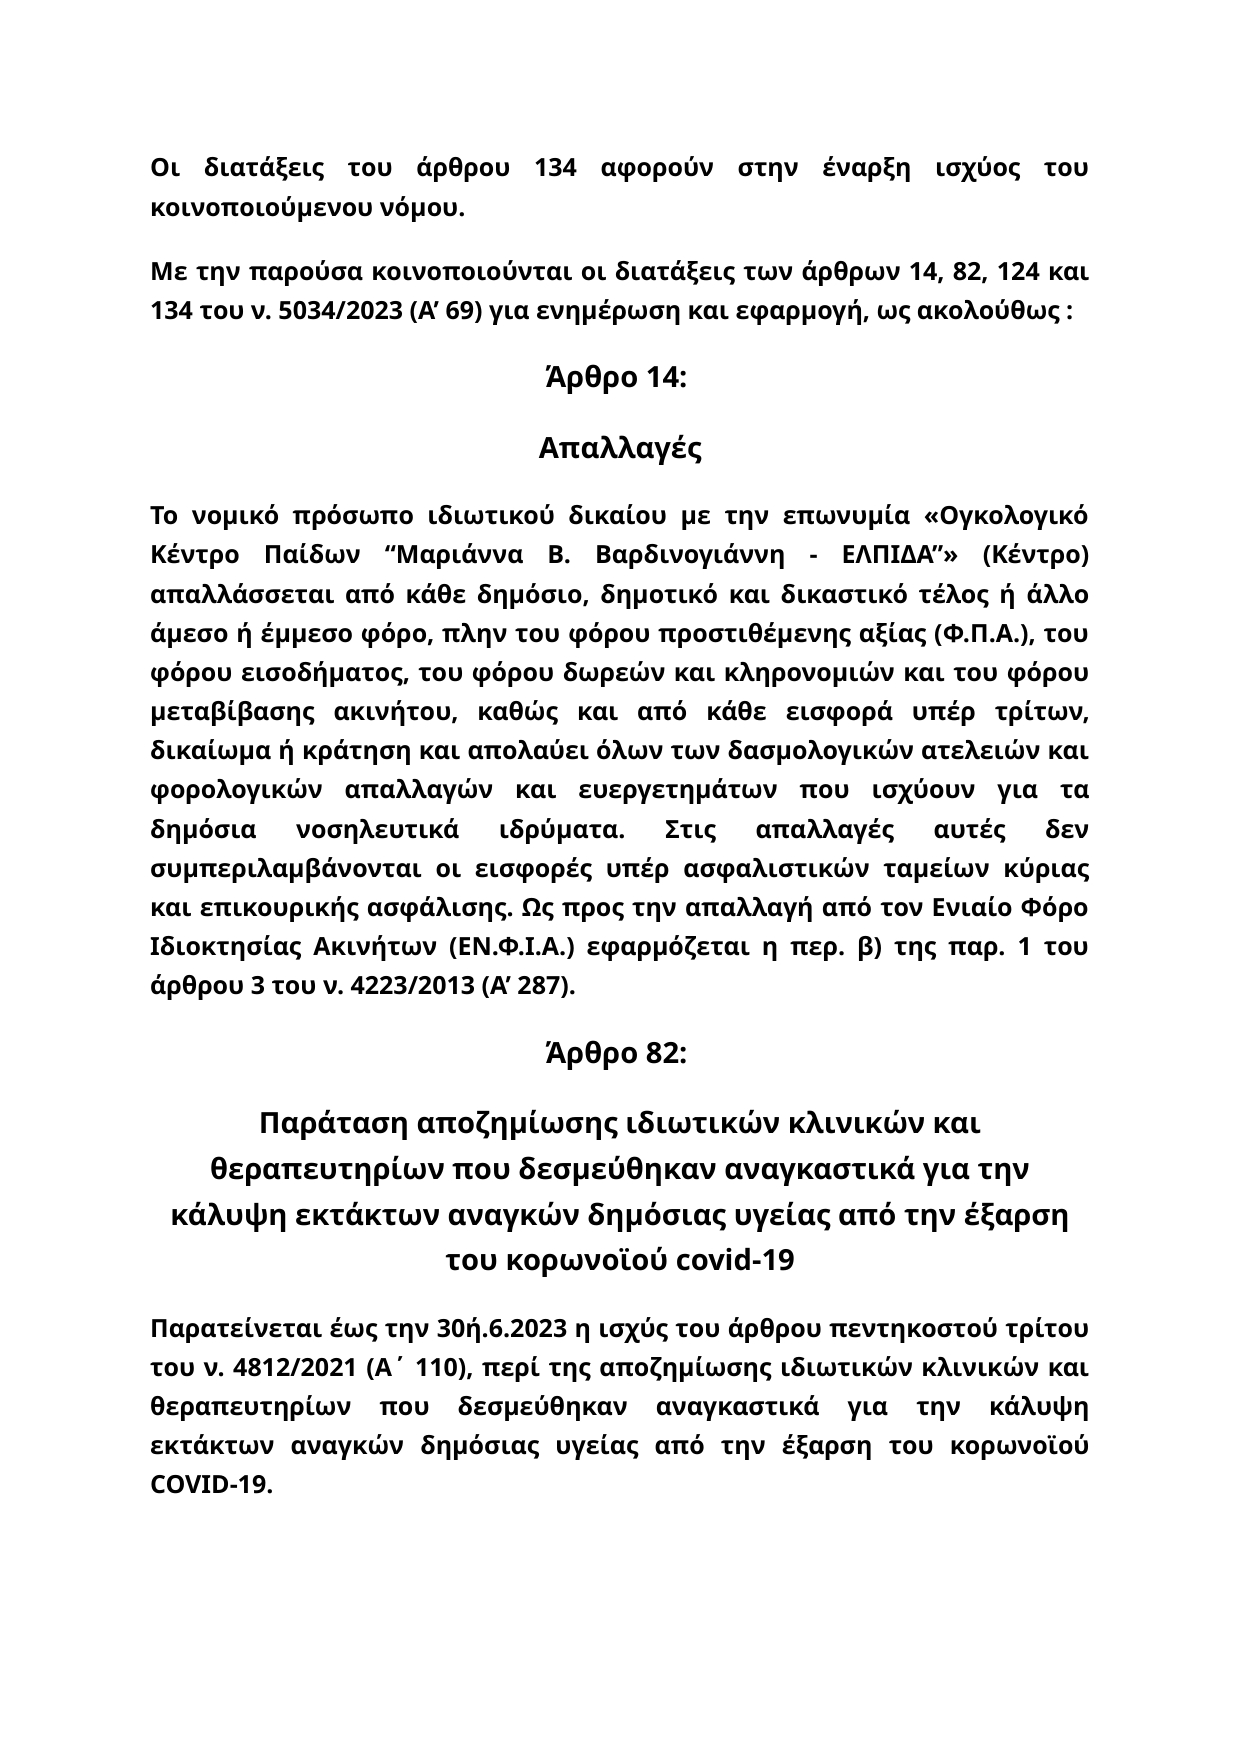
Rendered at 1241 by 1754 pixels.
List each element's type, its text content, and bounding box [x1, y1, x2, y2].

subtitle Άρθρο 14: [150, 357, 1090, 396]
subtitle Παράταση αποζημίωσης ιδιωτικών κλινικών και θεραπευτηρίων που δεσμεύθηκαν αναγκαστικά για την κάλυψη εκτάκτων αναγκών δημόσιας υγείας από την έξαρση του κορωνοϊού covid-19 [150, 1103, 1090, 1279]
subtitle Απαλλαγές [150, 427, 1090, 467]
text Παρατείνεται έως την 30ή.6.2023 η ισχύς του άρθρου πεντηκοστού τρίτου του ν. 4812/2021 (Α΄ 110), περί της αποζημίωσης ιδιωτικών κλινικών και θεραπευτηρίων που δεσμεύθηκαν αναγκαστικά για την κάλυψη εκτάκτων αναγκών δημόσιας υγείας από την έξαρση του κορωνοϊού COVID-19. [150, 1310, 1090, 1501]
subtitle Άρθρο 82: [150, 1032, 1090, 1072]
text Το νομικό πρόσωπο ιδιωτικού δικαίου με την επωνυμία «Ογκολογικό Κέντρο Παίδων “Μαριάννα Β. Βαρδινογιάννη - ΕΛΠΙΔΑ”» (Κέντρο) απαλλάσσεται από κάθε δημόσιο, δημοτικό και δικαστικό τέλος ή άλλο άμεσο ή έμμεσο φόρο, πλην του φόρου προστιθέμενης αξίας (Φ.Π.Α.), του φόρου εισοδήματος, του φόρου δωρεών και κληρονομιών και του φόρου μεταβίβασης ακινήτου, καθώς και από κάθε εισφορά υπέρ τρίτων, δικαίωμα ή κράτηση και απολαύει όλων των δασμολογικών ατελειών και φορολογικών απαλλαγών και ευεργετημάτων που ισχύουν για τα δημόσια νοσηλευτικά ιδρύματα. Στις απαλλαγές αυτές δεν συμπεριλαμβάνονται οι εισφορές υπέρ ασφαλιστικών ταμείων κύριας και επικουρικής ασφάλισης. Ως προς την απαλλαγή από τον Ενιαίο Φόρο Ιδιοκτησίας Ακινήτων (ΕΝ.Φ.Ι.Α.) εφαρμόζεται η περ. β) της παρ. 1 του άρθρου 3 του ν. 4223/2013 (Α’ 287). [150, 498, 1090, 1002]
text Οι διατάξεις του άρθρου 134 αφορούν στην έναρξη ισχύος του κοινοποιούμενου νόμου. [150, 150, 1090, 223]
text Με την παρούσα κοινοποιούνται οι διατάξεις των άρθρων 14, 82, 124 και 134 του ν. 5034/2023 (Α’ 69) για ενημέρωση και εφαρμογή, ως ακολούθως : [150, 253, 1090, 327]
